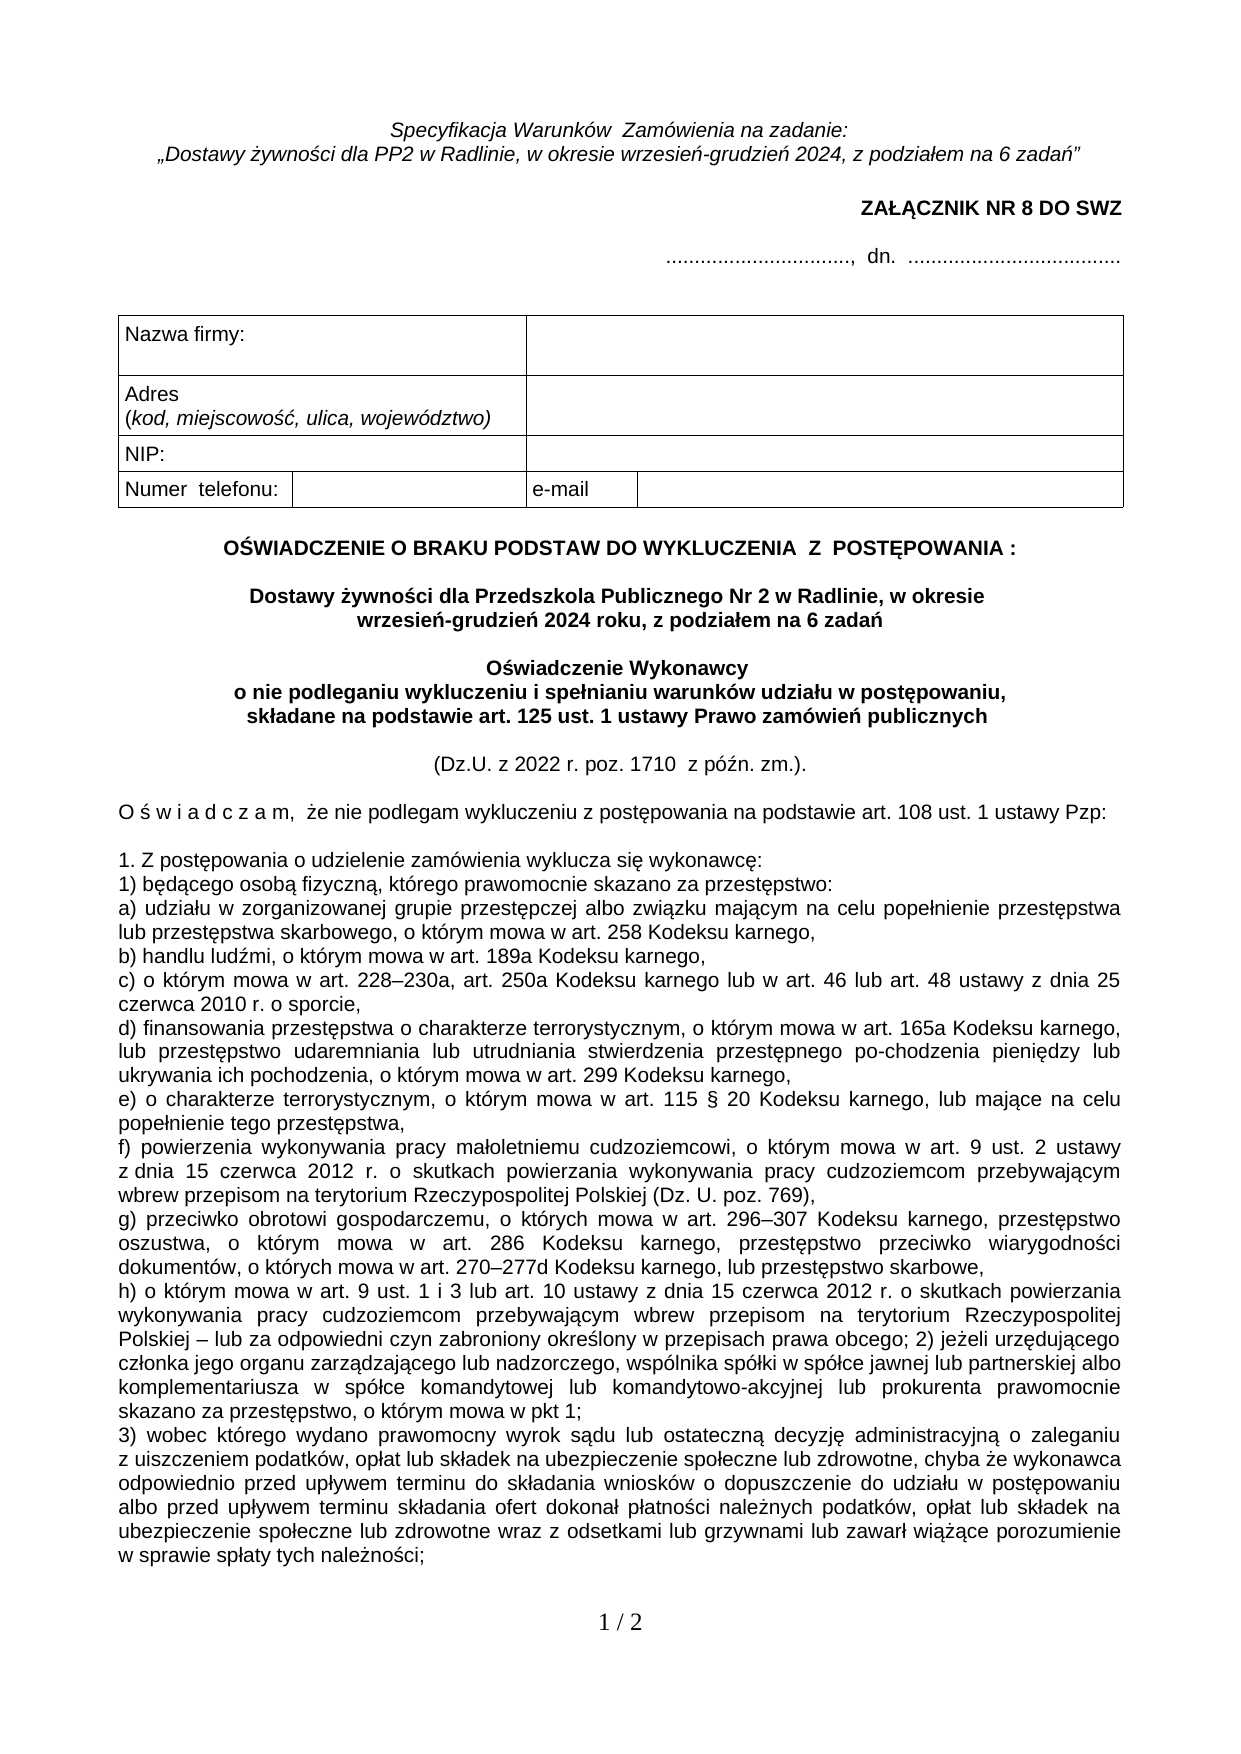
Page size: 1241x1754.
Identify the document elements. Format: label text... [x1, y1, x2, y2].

table_cell [638, 472, 1123, 507]
table_cell [527, 376, 1123, 435]
text e) o charakterze terrorystycznym, o którym mowa w art. 115 § 20 Kodeksu karnego, lub mające na celu popełnienie tego przestępstwa, [118, 1087, 1122, 1135]
table_header [527, 316, 1123, 375]
text ................................, dn. ..................................... [118, 243, 1122, 267]
text 3) wobec którego wydano prawomocny wyrok sądu lub ostateczną decyzję administracyjną o zaleganiu z uiszczeniem podatków, opłat lub składek na ubezpieczenie społeczne lub zdrowotne, chyba że wykonawca odpowiednio przed upływem terminu do składania wniosków o dopuszczenie do udziału w postępowaniu albo przed upływem terminu składania ofert dokonał płatności należnych podatków, opłat lub składek na ubezpieczenie społeczne lub zdrowotne wraz z odsetkami lub grzywnami lub zawarł wiążące porozumienie w sprawie spłaty tych należności; [118, 1423, 1122, 1566]
text d) finansowania przestępstwa o charakterze terrorystycznym, o którym mowa w art. 165a Kodeksu karnego, lub przestępstwo udaremniania lub utrudniania stwierdzenia przestępnego po-chodzenia pieniędzy lub ukrywania ich pochodzenia, o którym mowa w art. 299 Kodeksu karnego, [118, 1015, 1122, 1087]
text składane na podstawie art. 125 ust. 1 ustawy Prawo zamówień publicznych [118, 704, 1122, 728]
text OŚWIADCZENIE O BRAKU PODSTAW DO WYKLUCZENIA Z POSTĘPOWANIA : [118, 536, 1122, 560]
text (Dz.U. z 2022 r. poz. 1710 z późn. zm.). [118, 752, 1122, 776]
table_cell [293, 472, 526, 507]
text wrzesień-grudzień 2024 roku, z podziałem na 6 zadań [118, 608, 1122, 632]
table_cell Adres (kod, miejscowość, ulica, województwo) [119, 376, 526, 435]
text a) udziału w zorganizowanej grupie przestępczej albo związku mającym na celu popełnienie przestępstwa lub przestępstwa skarbowego, o którym mowa w art. 258 Kodeksu karnego, [118, 896, 1122, 943]
text o nie podleganiu wykluczeniu i spełnianiu warunków udziału w postępowaniu, [118, 680, 1122, 704]
text b) handlu ludźmi, o którym mowa w art. 189a Kodeksu karnego, [118, 943, 1122, 967]
table_cell [527, 436, 1123, 471]
table_cell e-mail [527, 472, 637, 507]
table_cell Numer telefonu: [119, 472, 292, 507]
table_header Nazwa firmy: [119, 316, 526, 375]
table_cell NIP: [119, 436, 526, 471]
text h) o którym mowa w art. 9 ust. 1 i 3 lub art. 10 ustawy z dnia 15 czerwca 2012 r. o skutkach powierzania wykonywania pracy cudzoziemcom przebywającym wbrew przepisom na terytorium Rzeczypospolitej Polskiej – lub za odpowiedni czyn zabroniony określony w przepisach prawa obcego; 2) jeżeli urzędującego członka jego organu zarządzającego lub nadzorczego, wspólnika spółki w spółce jawnej lub partnerskiej albo komplementariusza w spółce komandytowej lub komandytowo-akcyjnej lub prokurenta prawomocnie skazano za przestępstwo, o którym mowa w pkt 1; [118, 1279, 1122, 1423]
text 1. Z postępowania o udzielenie zamówienia wyklucza się wykonawcę: [118, 848, 1122, 872]
text 1) będącego osobą fizyczną, którego prawomocnie skazano za przestępstwo: [118, 872, 1122, 896]
text Oświadczenie Wykonawcy [118, 656, 1122, 680]
text ZAŁĄCZNIK NR 8 DO SWZ [118, 196, 1122, 219]
text f) powierzenia wykonywania pracy małoletniemu cudzoziemcowi, o którym mowa w art. 9 ust. 2 ustawy z dnia 15 czerwca 2012 r. o skutkach powierzania wykonywania pracy cudzoziemcom przebywającym wbrew przepisom na terytorium Rzeczypospolitej Polskiej (Dz. U. poz. 769), [118, 1135, 1122, 1207]
text c) o którym mowa w art. 228–230a, art. 250a Kodeksu karnego lub w art. 46 lub art. 48 ustawy z dnia 25 czerwca 2010 r. o sporcie, [118, 967, 1122, 1015]
text O ś w i a d c z a m, że nie podlegam wykluczeniu z postępowania na podstawie art. 108 ust. 1 ustawy Pzp: [118, 800, 1122, 824]
text Dostawy żywności dla Przedszkola Publicznego Nr 2 w Radlinie, w okresie [118, 584, 1122, 608]
text g) przeciwko obrotowi gospodarczemu, o których mowa w art. 296–307 Kodeksu karnego, przestępstwo oszustwa, o którym mowa w art. 286 Kodeksu karnego, przestępstwo przeciwko wiarygodności dokumentów, o których mowa w art. 270–277d Kodeksu karnego, lub przestępstwo skarbowe, [118, 1207, 1122, 1279]
